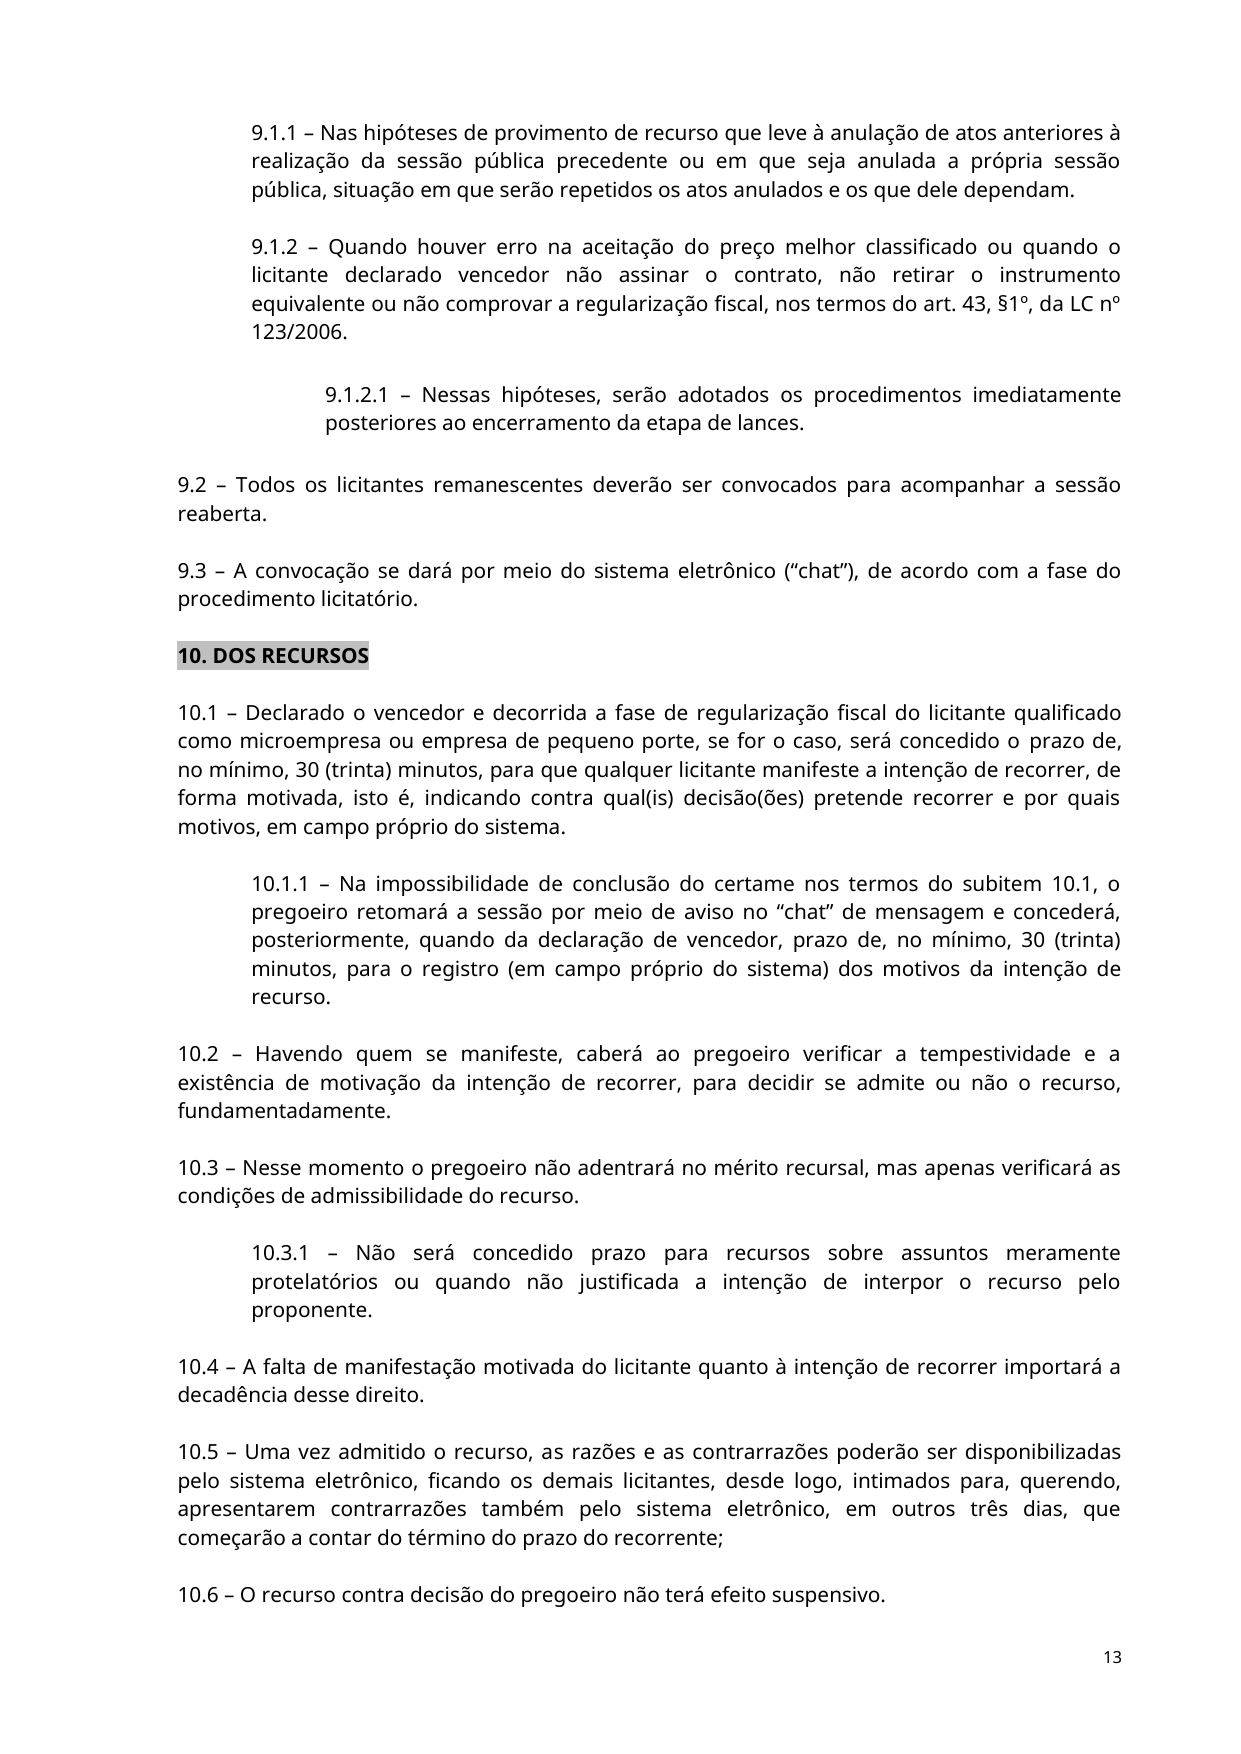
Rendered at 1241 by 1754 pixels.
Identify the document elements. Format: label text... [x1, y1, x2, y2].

text 10.1.1 – Na impossibilidade de conclusão do certame nos termos do subitem 10.1, o pregoeiro retomará a sessão por meio de aviso no “chat” de mensagem e concederá, posteriormente, quando da declaração de vencedor, prazo de, no mínimo, 30 (trinta) minutos, para o registro (em campo próprio do sistema) dos motivos da intenção de recurso. [251, 869, 1122, 1011]
text 10.2 – Havendo quem se manifeste, caberá ao pregoeiro verificar a tempestividade e a existência de motivação da intenção de recorrer, para decidir se admite ou não o recurso, fundamentadamente. [177, 1039, 1122, 1125]
text 9.2 – Todos os licitantes remanescentes deverão ser convocados para acompanhar a sessão reaberta. [177, 471, 1122, 527]
text 10.5 – Uma vez admitido o recurso, as razões e as contrarrazões poderão ser disponibilizadas pelo sistema eletrônico, ficando os demais licitantes, desde logo, intimados para, querendo, apresentarem contrarrazões também pelo sistema eletrônico, em outros três dias, que começarão a contar do término do prazo do recorrente; [177, 1437, 1122, 1551]
text 10.3.1 – Não será concedido prazo para recursos sobre assuntos meramente protelatórios ou quando não justificada a intenção de interpor o recurso pelo proponente. [251, 1238, 1122, 1324]
text 9.1.1 – Nas hipóteses de provimento de recurso que leve à anulação de atos anteriores à realização da sessão pública precedente ou em que seja anulada a própria sessão pública, situação em que serão repetidos os atos anulados e os que dele dependam. [251, 118, 1122, 203]
text 10. DOS RECURSOS [177, 641, 1122, 670]
text 10.6 – O recurso contra decisão do pregoeiro não terá efeito suspensivo. [177, 1580, 1122, 1608]
text 9.1.2 – Quando houver erro na aceitação do preço melhor classificado ou quando o licitante declarado vencedor não assinar o contrato, não retirar o instrumento equivalente ou não comprovar a regularização fiscal, nos termos do art. 43, §1º, da LC nº 123/2006. [251, 232, 1122, 346]
text 10.1 – Declarado o vencedor e decorrida a fase de regularização fiscal do licitante qualificado como microempresa ou empresa de pequeno porte, se for o caso, será concedido o prazo de, no mínimo, 30 (trinta) minutos, para que qualquer licitante manifeste a intenção de recorrer, de forma motivada, isto é, indicando contra qual(is) decisão(ões) pretende recorrer e por quais motivos, em campo próprio do sistema. [177, 698, 1122, 840]
text 9.1.2.1 – Nessas hipóteses, serão adotados os procedimentos imediatamente posteriores ao encerramento da etapa de lances. [325, 380, 1122, 437]
text 9.3 – A convocação se dará por meio do sistema eletrônico (“chat”), de acordo com a fase do procedimento licitatório. [177, 556, 1122, 613]
text 10.4 – A falta de manifestação motivada do licitante quanto à intenção de recorrer importará a decadência desse direito. [177, 1352, 1122, 1409]
text 10.3 – Nesse momento o pregoeiro não adentrará no mérito recursal, mas apenas verificará as condições de admissibilidade do recurso. [177, 1153, 1122, 1210]
